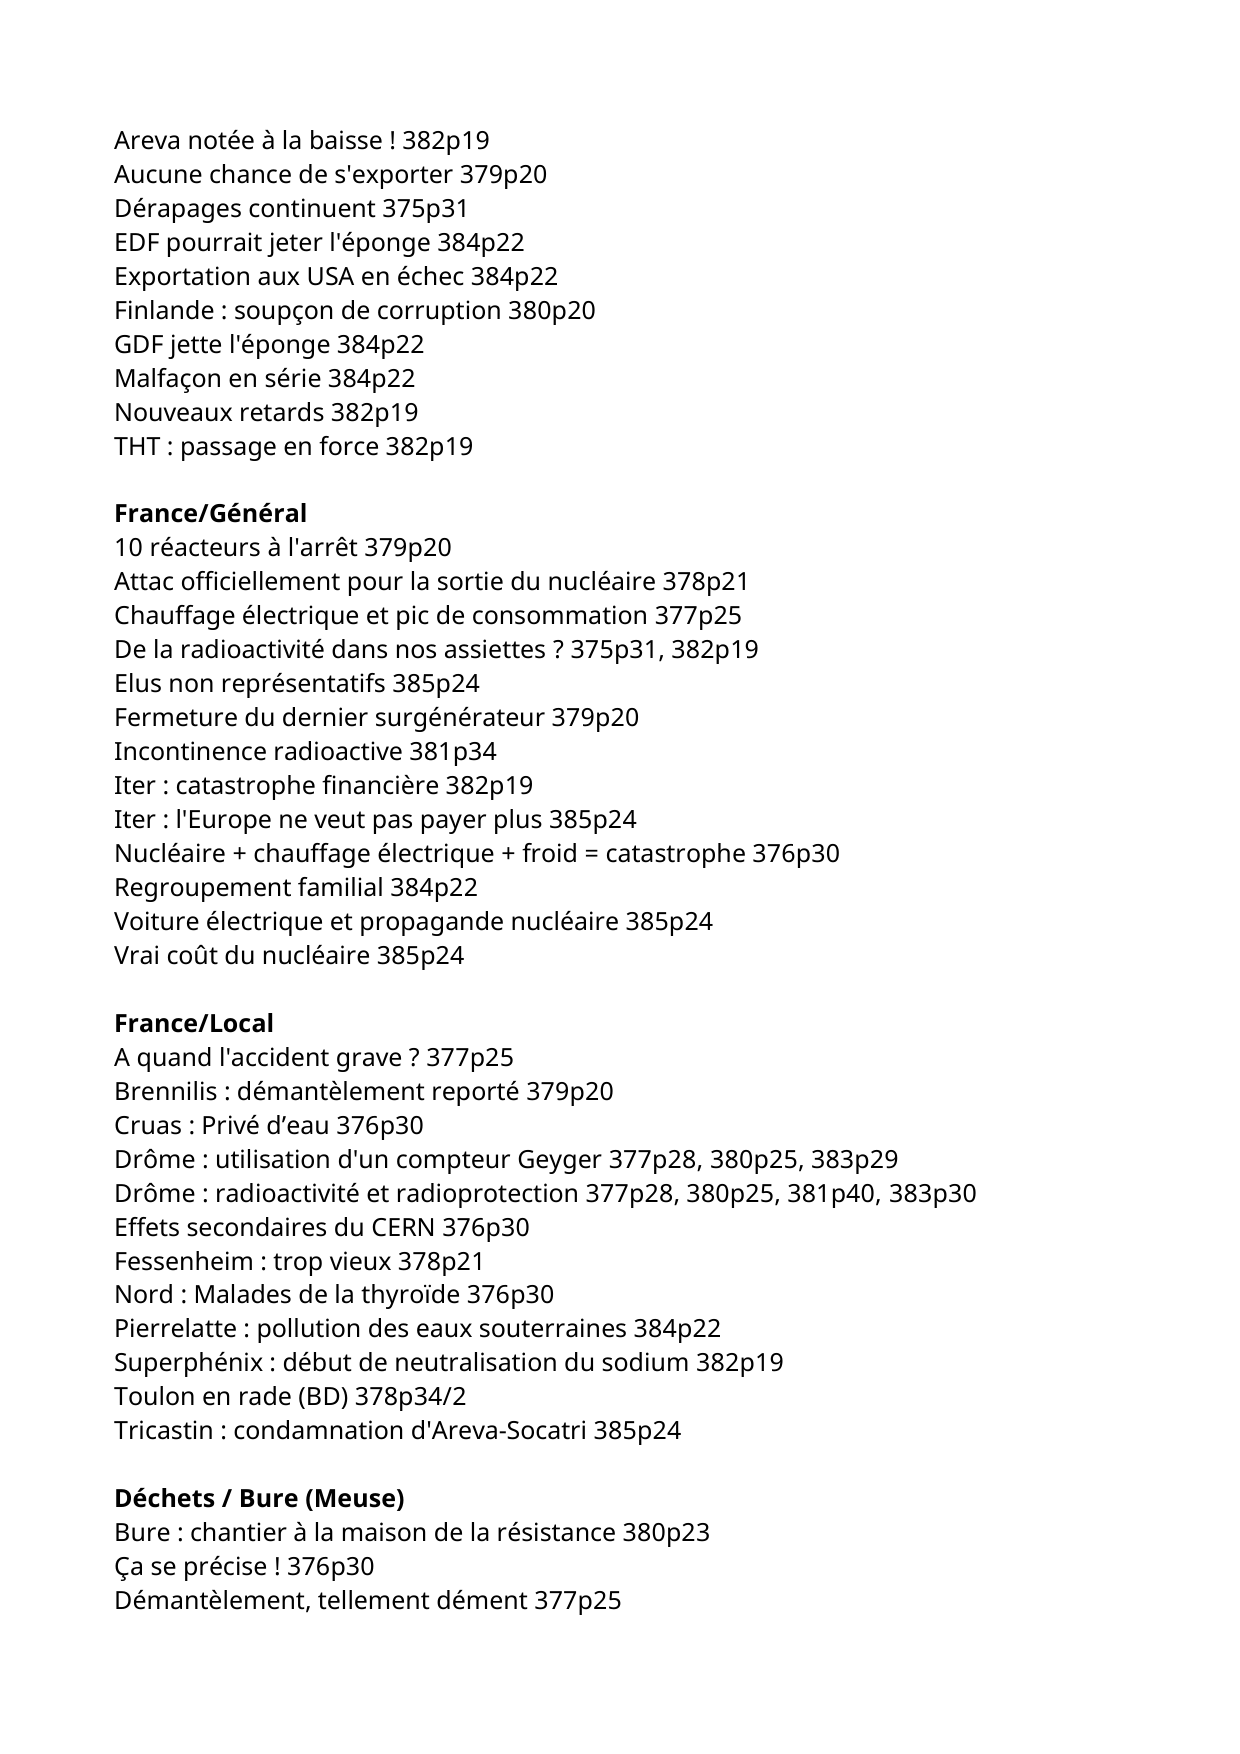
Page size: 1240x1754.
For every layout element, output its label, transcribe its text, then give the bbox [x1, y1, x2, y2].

text Drôme : radioactivité et radioprotection 377p28, 380p25, 381p40, 383p30 [114, 1176, 1126, 1209]
text Nord : Malades de la thyroïde 376p30 [114, 1277, 1126, 1311]
text France/Local [114, 1006, 1126, 1040]
text Malfaçon en série 384p22 [114, 361, 1126, 394]
text A quand l'accident grave ? 377p25 [114, 1040, 1126, 1074]
text GDF jette l'éponge 384p22 [114, 327, 1126, 361]
text France/Général [114, 496, 1126, 530]
text Vrai coût du nucléaire 385p24 [114, 938, 1126, 972]
text Incontinence radioactive 381p34 [114, 734, 1126, 768]
text Fermeture du dernier surgénérateur 379p20 [114, 700, 1126, 734]
text Attac officiellement pour la sortie du nucléaire 378p21 [114, 564, 1126, 598]
text Iter : l'Europe ne veut pas payer plus 385p24 [114, 802, 1126, 836]
text Cruas : Privé d’eau 376p30 [114, 1108, 1126, 1142]
text EDF pourrait jeter l'éponge 384p22 [114, 225, 1126, 259]
text Effets secondaires du CERN 376p30 [114, 1209, 1126, 1243]
text Areva notée à la baisse ! 382p19 [114, 123, 1126, 157]
text 10 réacteurs à l'arrêt 379p20 [114, 530, 1126, 564]
text Bure : chantier à la maison de la résistance 380p23 [114, 1515, 1126, 1549]
text Nucléaire + chauffage électrique + froid = catastrophe 376p30 [114, 836, 1126, 870]
text Démantèlement, tellement dément 377p25 [114, 1583, 1126, 1617]
text Pierrelatte : pollution des eaux souterraines 384p22 [114, 1311, 1126, 1345]
text Aucune chance de s'exporter 379p20 [114, 157, 1126, 191]
text Fessenheim : trop vieux 378p21 [114, 1243, 1126, 1277]
text Nouveaux retards 382p19 [114, 394, 1126, 428]
text Drôme : utilisation d'un compteur Geyger 377p28, 380p25, 383p29 [114, 1142, 1126, 1176]
text Ça se précise ! 376p30 [114, 1549, 1126, 1583]
text THT : passage en force 382p19 [114, 428, 1126, 462]
text Elus non représentatifs 385p24 [114, 666, 1126, 700]
text Toulon en rade (BD) 378p34/2 [114, 1379, 1126, 1413]
text Déchets / Bure (Meuse) [114, 1481, 1126, 1515]
text Regroupement familial 384p22 [114, 870, 1126, 904]
text Iter : catastrophe financière 382p19 [114, 768, 1126, 802]
text Exportation aux USA en échec 384p22 [114, 259, 1126, 293]
text De la radioactivité dans nos assiettes ? 375p31, 382p19 [114, 632, 1126, 666]
text Chauffage électrique et pic de consommation 377p25 [114, 598, 1126, 632]
text Superphénix : début de neutralisation du sodium 382p19 [114, 1345, 1126, 1379]
text Dérapages continuent 375p31 [114, 191, 1126, 225]
text Voiture électrique et propagande nucléaire 385p24 [114, 904, 1126, 938]
text Finlande : soupçon de corruption 380p20 [114, 293, 1126, 327]
text Tricastin : condamnation d'Areva-Socatri 385p24 [114, 1413, 1126, 1447]
text Brennilis : démantèlement reporté 379p20 [114, 1074, 1126, 1108]
